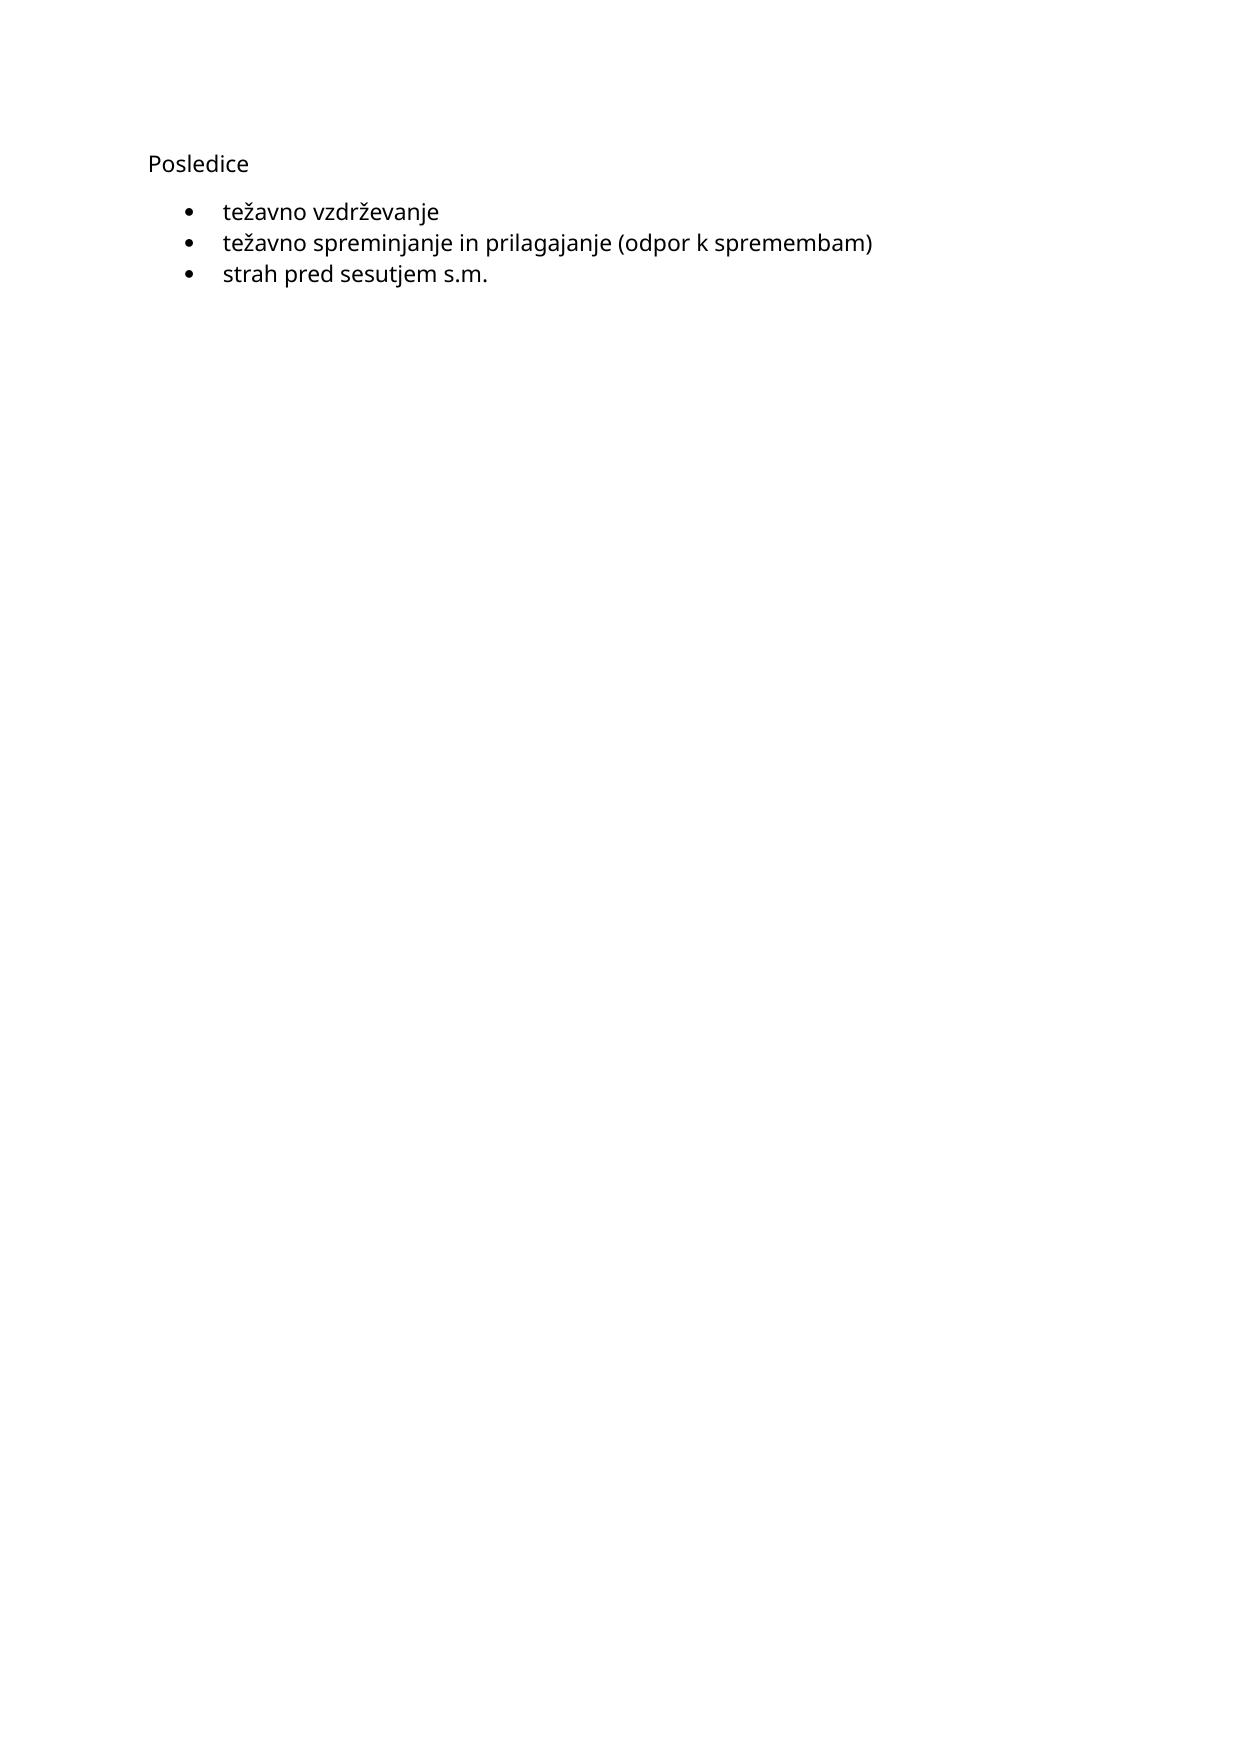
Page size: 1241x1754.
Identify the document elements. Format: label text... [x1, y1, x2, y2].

text Razlogi: [148, 184, 1093, 216]
list strah pred sesutjem s.m. [185, 422, 1093, 453]
list težavno spreminjanje in prilagajanje (odpor k spremembam) [185, 391, 1093, 422]
list neprimerna informacijsko-komunikacijska podpora [185, 264, 1093, 295]
list težavno vzdrževanje [185, 359, 1093, 391]
list nepravilni prostopi pri vzpostavitvi in upravljanju spletnega mesta [185, 232, 1093, 264]
text Posledice [148, 312, 1093, 343]
subtitle Neučinkovitost in neprilagodljivost [148, 148, 1093, 184]
